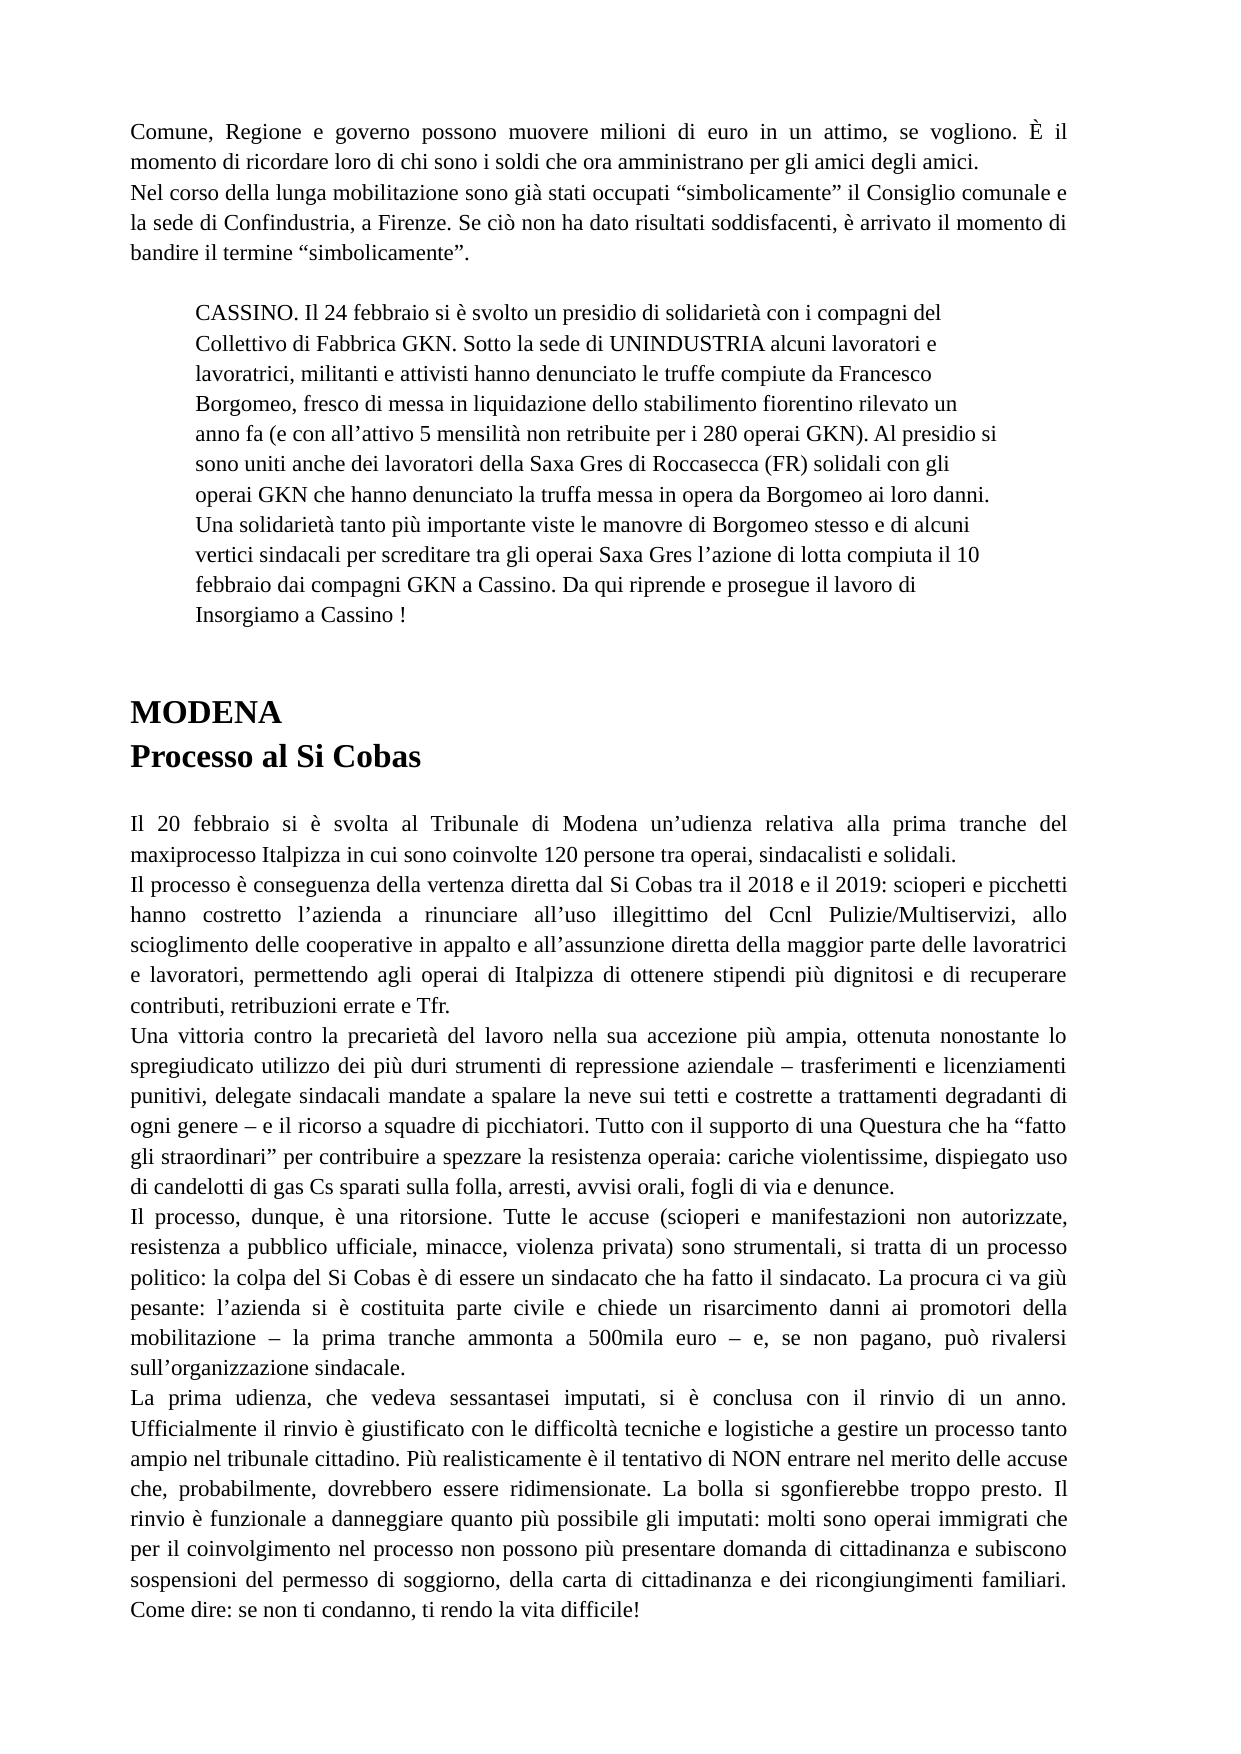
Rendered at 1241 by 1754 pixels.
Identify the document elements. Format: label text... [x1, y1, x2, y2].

text Comune, Regione e governo possono muovere milioni di euro in un attimo, se vogliono. È il momento di ricordare loro di chi sono i soldi che ora amministrano per gli amici degli amici. [130, 118, 1069, 175]
text Il processo, dunque, è una ritorsione. Tutte le accuse (scioperi e manifestazioni non autorizzate, resistenza a pubblico ufficiale, minacce, violenza privata) sono strumentali, si tratta di un processo politico: la colpa del Si Cobas è di essere un sindacato che ha fatto il sindacato. La procura ci va giù pesante: l’azienda si è costituita parte civile e chiede un risarcimento danni ai promotori della mobilitazione – la prima tranche ammonta a 500mila euro – e, se non pagano, può rivalersi sull’organizzazione sindacale. [130, 1203, 1069, 1381]
text La prima udienza, che vedeva sessantasei imputati, si è conclusa con il rinvio di un anno. Ufficialmente il rinvio è giustificato con le difficoltà tecniche e logistiche a gestire un processo tanto ampio nel tribunale cittadino. Più realisticamente è il tentativo di NON entrare nel merito delle accuse che, probabilmente, dovrebbero essere ridimensionate. La bolla si sgonfierebbe troppo presto. Il rinvio è funzionale a danneggiare quanto più possibile gli imputati: molti sono operai immigrati che per il coinvolgimento nel processo non possono più presentare domanda di cittadinanza e subiscono sospensioni del permesso di soggiorno, della carta di cittadinanza e dei ricongiungimenti familiari. Come dire: se non ti condanno, ti rendo la vita difficile! [130, 1384, 1069, 1622]
text Il 20 febbraio si è svolta al Tribunale di Modena un’udienza relativa alla prima tranche del maxiprocesso Italpizza in cui sono coinvolte 120 persone tra operai, sindacalisti e solidali. [130, 810, 1069, 867]
text Nel corso della lunga mobilitazione sono già stati occupati “simbolicamente” il Consiglio comunale e la sede di Confindustria, a Firenze. Se ciò non ha dato risultati soddisfacenti, è arrivato il momento di bandire il termine “simbolicamente”. [130, 178, 1069, 265]
text CASSINO. Il 24 febbraio si è svolto un presidio di solidarietà con i compagni del Collettivo di Fabbrica GKN. Sotto la sede di UNINDUSTRIA alcuni lavoratori e lavoratrici, militanti e attivisti hanno denunciato le truffe compiute da Francesco Borgomeo, fresco di messa in liquidazione dello stabilimento fiorentino rilevato un anno fa (e con all’attivo 5 mensilità non retribuite per i 280 operai GKN). Al presidio si sono uniti anche dei lavoratori della Saxa Gres di Roccasecca (FR) solidali con gli operai GKN che hanno denunciato la truffa messa in opera da Borgomeo ai loro danni. Una solidarietà tanto più importante viste le manovre di Borgomeo stesso e di alcuni vertici sindacali per screditare tra gli operai Saxa Gres l’azione di lotta compiuta il 10 febbraio dai compagni GKN a Cassino. Da qui riprende e prosegue il lavoro di Insorgiamo a Cassino ! [195, 299, 998, 628]
text Il processo è conseguenza della vertenza diretta dal Si Cobas tra il 2018 e il 2019: scioperi e picchetti hanno costretto l’azienda a rinunciare all’uso illegittimo del Ccnl Pulizie/Multiservizi, allo scioglimento delle cooperative in appalto e all’assunzione diretta della maggior parte delle lavoratrici e lavoratori, permettendo agli operai di Italpizza di ottenere stipendi più dignitosi e di recuperare contributi, retribuzioni errate e Tfr. [130, 871, 1069, 1018]
text Modena [130, 692, 1069, 730]
text Una vittoria contro la precarietà del lavoro nella sua accezione più ampia, ottenuta nonostante lo spregiudicato utilizzo dei più duri strumenti di repressione aziendale – trasferimenti e licenziamenti punitivi, delegate sindacali mandate a spalare la neve sui tetti e costrette a trattamenti degradanti di ogni genere – e il ricorso a squadre di picchiatori. Tutto con il supporto di una Questura che ha “fatto gli straordinari” per contribuire a spezzare la resistenza operaia: cariche violentissime, dispiegato uso di candelotti di gas Cs sparati sulla folla, arresti, avvisi orali, fogli di via e denunce. [130, 1022, 1069, 1199]
text Processo al Si Cobas [130, 736, 1069, 774]
